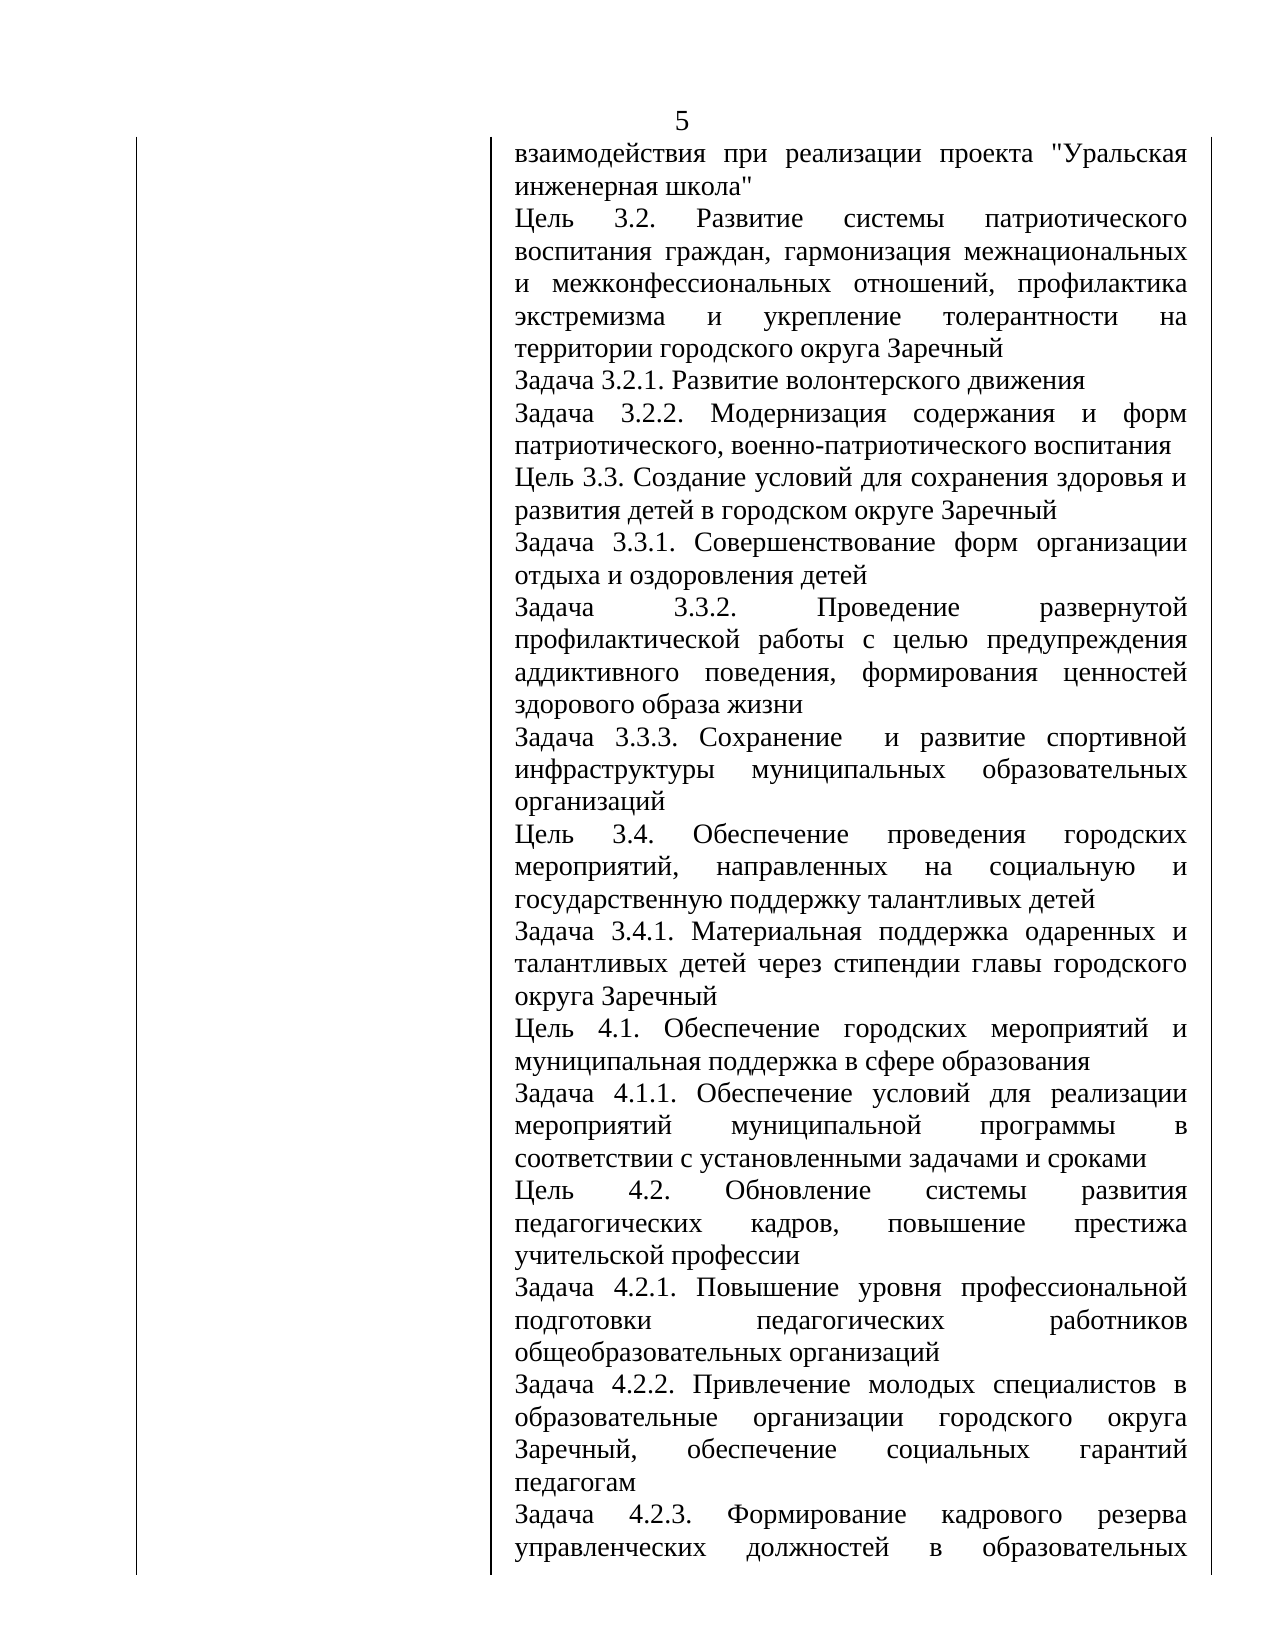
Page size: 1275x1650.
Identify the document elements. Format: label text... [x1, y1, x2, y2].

table_cell Задача 3.3.2. Проведение развернутой профилактической работы с целью предупреждения аддиктивного поведения, формирования ценностей здорового образа жизни [492, 590, 1211, 720]
table_cell [137, 525, 490, 590]
table_cell [137, 720, 490, 817]
table_cell [137, 914, 490, 1011]
table_cell Задача 4.2.3. Формирование кадрового резерва управленческих должностей в образовательных [492, 1497, 1211, 1575]
table_cell Задача 3.4.1. Материальная поддержка одаренных и талантливых детей через стипендии главы городского округа Заречный [492, 914, 1211, 1011]
table_cell Задача 4.1.1. Обеспечение условий для реализации мероприятий муниципальной программы в соответствии с установленными задачами и сроками [492, 1076, 1211, 1173]
table_cell [137, 201, 490, 363]
table_cell Цель 3.2. Развитие системы патриотического воспитания граждан, гармонизация межнациональных и межконфессиональных отношений, профилактика экстремизма и укрепление толерантности на территории городского округа Заречный [492, 201, 1211, 363]
table_cell [137, 461, 490, 525]
table_cell Цель 4.1. Обеспечение городских мероприятий и муниципальная поддержка в сфере образования [492, 1011, 1211, 1076]
table_cell Задача 3.3.3. Сохранение и развитие спортивной инфраструктуры муниципальных образовательных организаций [492, 720, 1211, 817]
table_cell [137, 1270, 490, 1368]
table_cell Задача 3.2.1. Развитие волонтерского движения Задача 3.2.2. Модернизация содержания и форм патриотического, военно-патриотического воспитания [492, 363, 1211, 461]
table_cell Задача 4.2.1. Повышение уровня профессиональной подготовки педагогических работников общеобразовательных организаций [492, 1270, 1211, 1368]
table_cell Задача 4.2.2. Привлечение молодых специалистов в образовательные организации городского округа Заречный, обеспечение социальных гарантий педагогам [492, 1368, 1211, 1497]
table_cell [137, 1173, 490, 1270]
table_cell [137, 1076, 490, 1173]
table_cell взаимодействия при реализации проекта "Уральская инженерная школа" [492, 137, 1211, 201]
table_cell Задача 3.3.1. Совершенствование форм организации отдыха и оздоровления детей [492, 525, 1211, 590]
table_cell [137, 137, 490, 201]
table_cell [137, 1497, 490, 1575]
table_cell [137, 817, 490, 914]
table_cell Цель 4.2. Обновление системы развития педагогических кадров, повышение престижа учительской профессии [492, 1173, 1211, 1270]
table_cell [137, 1011, 490, 1076]
table_cell [137, 1368, 490, 1497]
table_cell [137, 590, 490, 720]
table_cell Цель 3.4. Обеспечение проведения городских мероприятий, направленных на социальную и государственную поддержку талантливых детей [492, 817, 1211, 914]
table_cell [137, 363, 490, 461]
table_cell Цель 3.3. Создание условий для сохранения здоровья и развития детей в городском округе Заречный [492, 461, 1211, 525]
